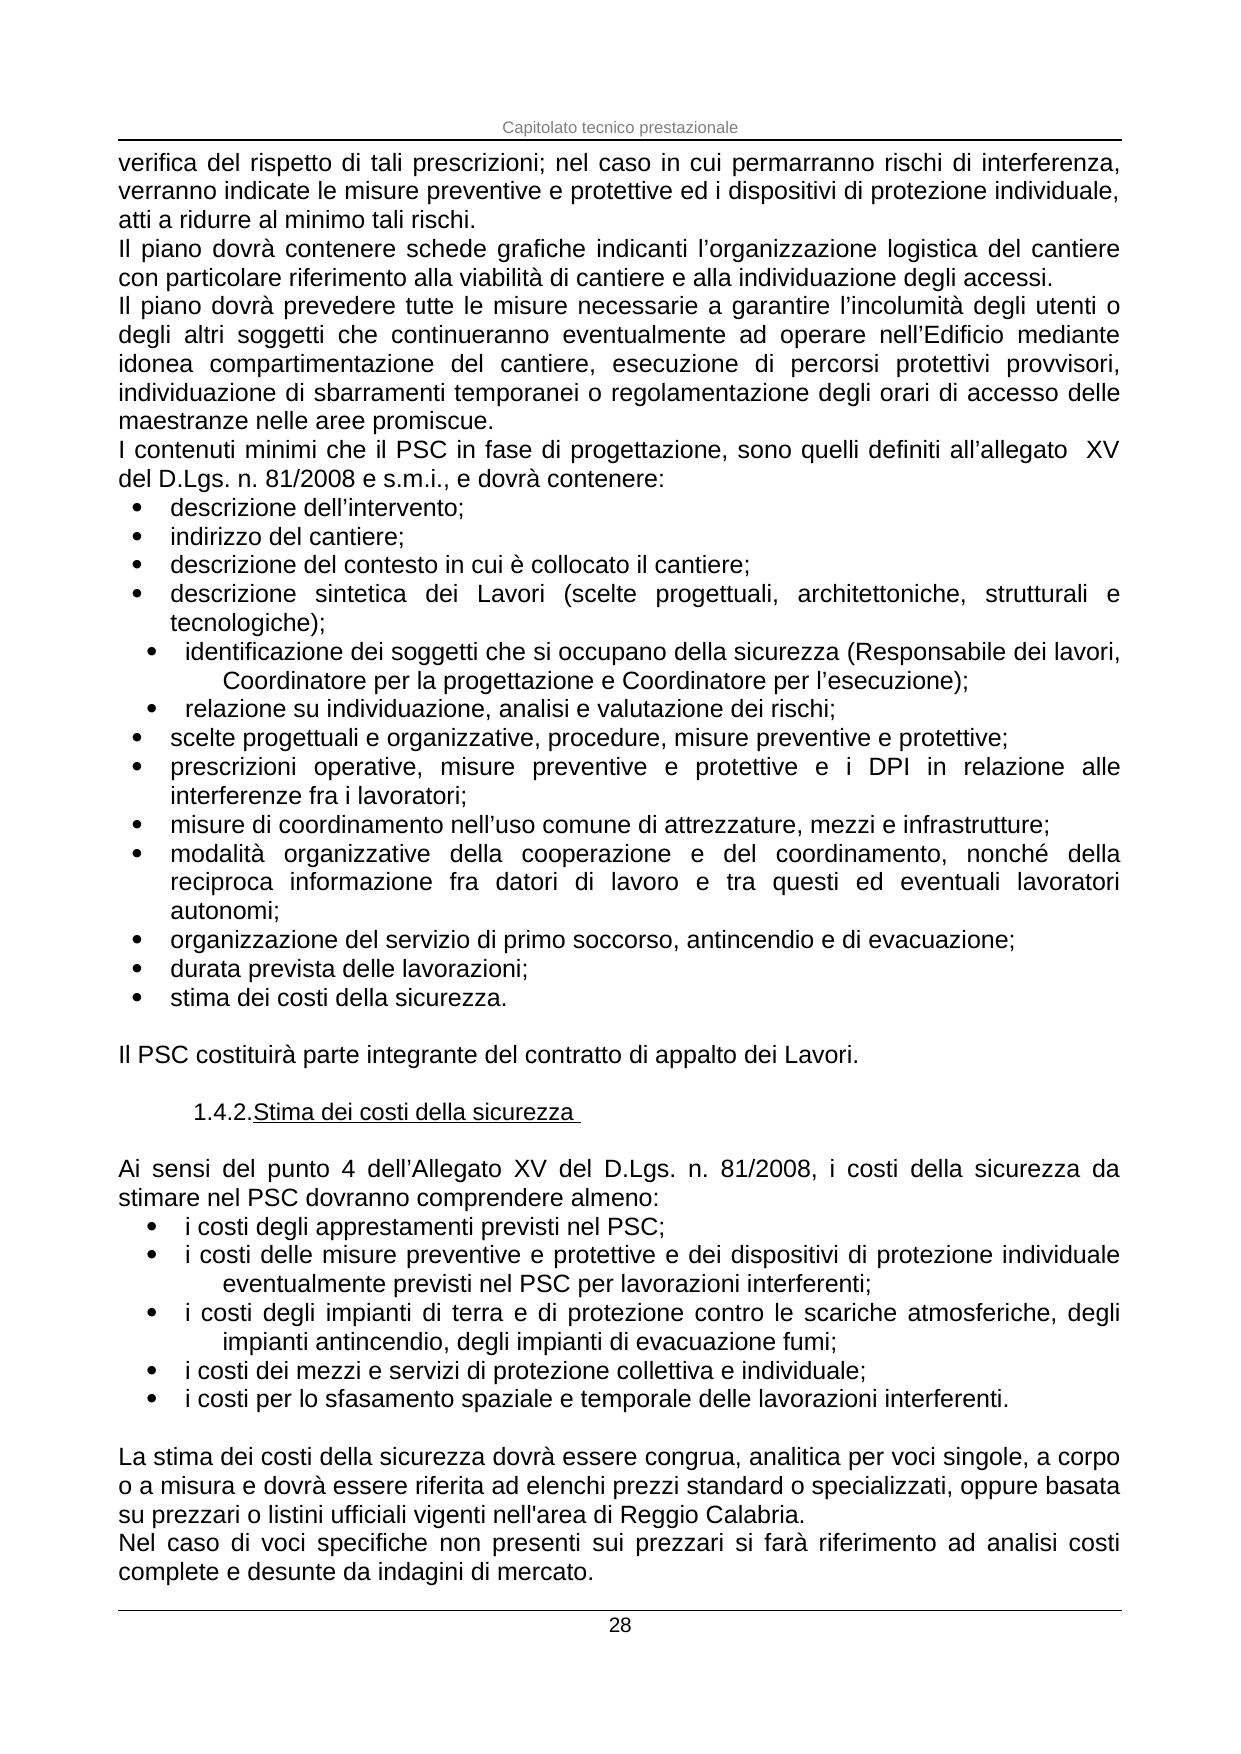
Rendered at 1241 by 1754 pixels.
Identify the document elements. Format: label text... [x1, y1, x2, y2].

text La stima dei costi della sicurezza dovrà essere congrua, analitica per voci singole, a corpo o a misura e dovrà essere riferita ad elenchi prezzi standard o specializzati, oppure basata su prezzari o listini ufficiali vigenti nell'area di Reggio Calabria. [118, 1442, 1122, 1528]
list indirizzo del cantiere; [133, 521, 1122, 550]
subtitle Stima dei costi della sicurezza [193, 1098, 1122, 1125]
list i costi degli apprestamenti previsti nel PSC; [147, 1212, 1122, 1240]
list organizzazione del servizio di primo soccorso, antincendio e di evacuazione; [133, 925, 1122, 954]
list i costi per lo sfasamento spaziale e temporale delle lavorazioni interferenti. [147, 1384, 1122, 1413]
list i costi dei mezzi e servizi di protezione collettiva e individuale; [147, 1356, 1122, 1384]
list modalità organizzative della cooperazione e del coordinamento, nonché della reciproca informazione fra datori di lavoro e tra questi ed eventuali lavoratori autonomi; [133, 838, 1122, 925]
list scelte progettuali e organizzative, procedure, misure preventive e protettive; [133, 723, 1122, 752]
list descrizione del contesto in cui è collocato il cantiere; [133, 550, 1122, 579]
list i costi delle misure preventive e protettive e dei dispositivi di protezione individuale eventualmente previsti nel PSC per lavorazioni interferenti; [147, 1240, 1122, 1298]
text I contenuti minimi che il PSC in fase di progettazione, sono quelli definiti all’allegato XV del D.Lgs. n. 81/2008 e s.m.i., e dovrà contenere: [118, 435, 1122, 493]
text verifica del rispetto di tali prescrizioni; nel caso in cui permarranno rischi di interferenza, verranno indicate le misure preventive e protettive ed i dispositivi di protezione individuale, atti a ridurre al minimo tali rischi. [118, 148, 1122, 234]
text Nel caso di voci specifiche non presenti sui prezzari si farà riferimento ad analisi costi complete e desunte da indagini di mercato. [118, 1528, 1122, 1586]
list durata prevista delle lavorazioni; [133, 954, 1122, 983]
text Il piano dovrà prevedere tutte le misure necessarie a garantire l’incolumità degli utenti o degli altri soggetti che continueranno eventualmente ad operare nell’Edificio mediante idonea compartimentazione del cantiere, esecuzione di percorsi protettivi provvisori, individuazione di sbarramenti temporanei o regolamentazione degli orari di accesso delle maestranze nelle aree promiscue. [118, 291, 1122, 435]
list descrizione dell’intervento; [133, 493, 1122, 521]
list i costi degli impianti di terra e di protezione contro le scariche atmosferiche, degli impianti antincendio, degli impianti di evacuazione fumi; [147, 1298, 1122, 1356]
list prescrizioni operative, misure preventive e protettive e i DPI in relazione alle interferenze fra i lavoratori; [133, 752, 1122, 810]
list identificazione dei soggetti che si occupano della sicurezza (Responsabile dei lavori, Coordinatore per la progettazione e Coordinatore per l’esecuzione); [147, 637, 1122, 694]
list stima dei costi della sicurezza. [133, 983, 1122, 1011]
list descrizione sintetica dei Lavori (scelte progettuali, architettoniche, strutturali e tecnologiche); [133, 579, 1122, 637]
list relazione su individuazione, analisi e valutazione dei rischi; [147, 694, 1122, 723]
text Ai sensi del punto 4 dell’Allegato XV del D.Lgs. n. 81/2008, i costi della sicurezza da stimare nel PSC dovranno comprendere almeno: [118, 1154, 1122, 1212]
list misure di coordinamento nell’uso comune di attrezzature, mezzi e infrastrutture; [133, 810, 1122, 838]
text Il PSC costituirà parte integrante del contratto di appalto dei Lavori. [118, 1040, 1122, 1069]
text Il piano dovrà contenere schede grafiche indicanti l’organizzazione logistica del cantiere con particolare riferimento alla viabilità di cantiere e alla individuazione degli accessi. [118, 234, 1122, 291]
